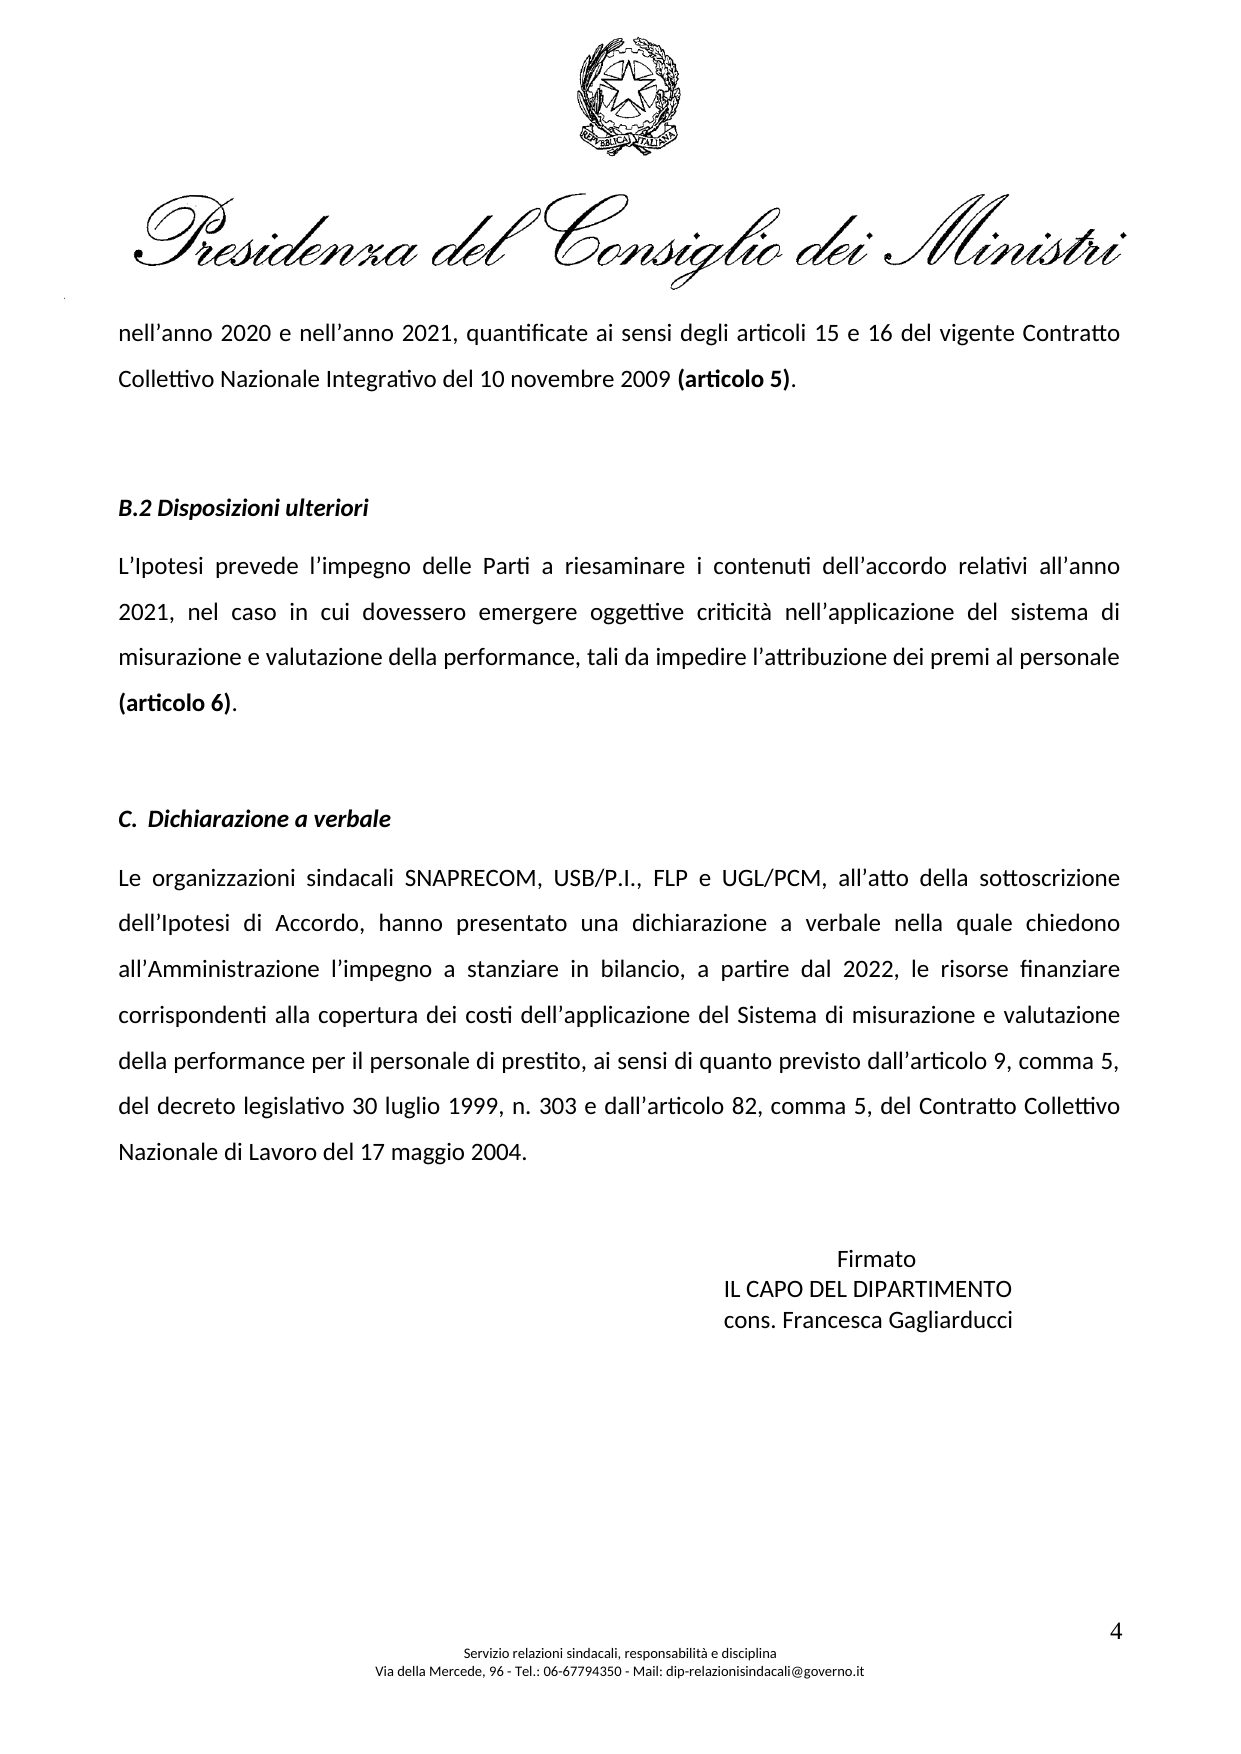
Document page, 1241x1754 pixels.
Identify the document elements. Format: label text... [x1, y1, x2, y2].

text Firmato [723, 1243, 1122, 1273]
text IL CAPO DEL DIPARTIMENTO [723, 1273, 1122, 1304]
text B.2 Disposizioni ulteriori [118, 492, 1122, 522]
text Le organizzazioni sindacali SNAPRECOM, USB/P.I., FLP e UGL/PCM, all’atto della sottoscrizione dell’Ipotesi di Accordo, hanno presentato una dichiarazione a verbale nella quale chiedono all’Amministrazione l’impegno a stanziare in bilancio, a partire dal 2022, le risorse finanziare corrispondenti alla copertura dei costi dell’applicazione del Sistema di misurazione e valutazione della performance per il personale di prestito, ai sensi di quanto previsto dall’articolo 9, comma 5, del decreto legislativo 30 luglio 1999, n. 303 e dall’articolo 82, comma 5, del Contratto Collettivo Nazionale di Lavoro del 17 maggio 2004. [118, 862, 1122, 1167]
text L’Ipotesi prevede l’impegno delle Parti a riesaminare i contenuti dell’accordo relativi all’anno 2021, nel caso in cui dovessero emergere oggettive criticità nell’applicazione del sistema di misurazione e valutazione della performance, tali da impedire l’attribuzione dei premi al personale (articolo 6). [118, 550, 1122, 718]
text nell’anno 2020 e nell’anno 2021, quantificate ai sensi degli articoli 15 e 16 del vigente Contratto Collettivo Nazionale Integrativo del 10 novembre 2009 (articolo 5). [118, 317, 1122, 393]
text cons. Francesca Gagliarducci [723, 1304, 1122, 1334]
list Dichiarazione a verbale [118, 804, 1122, 834]
